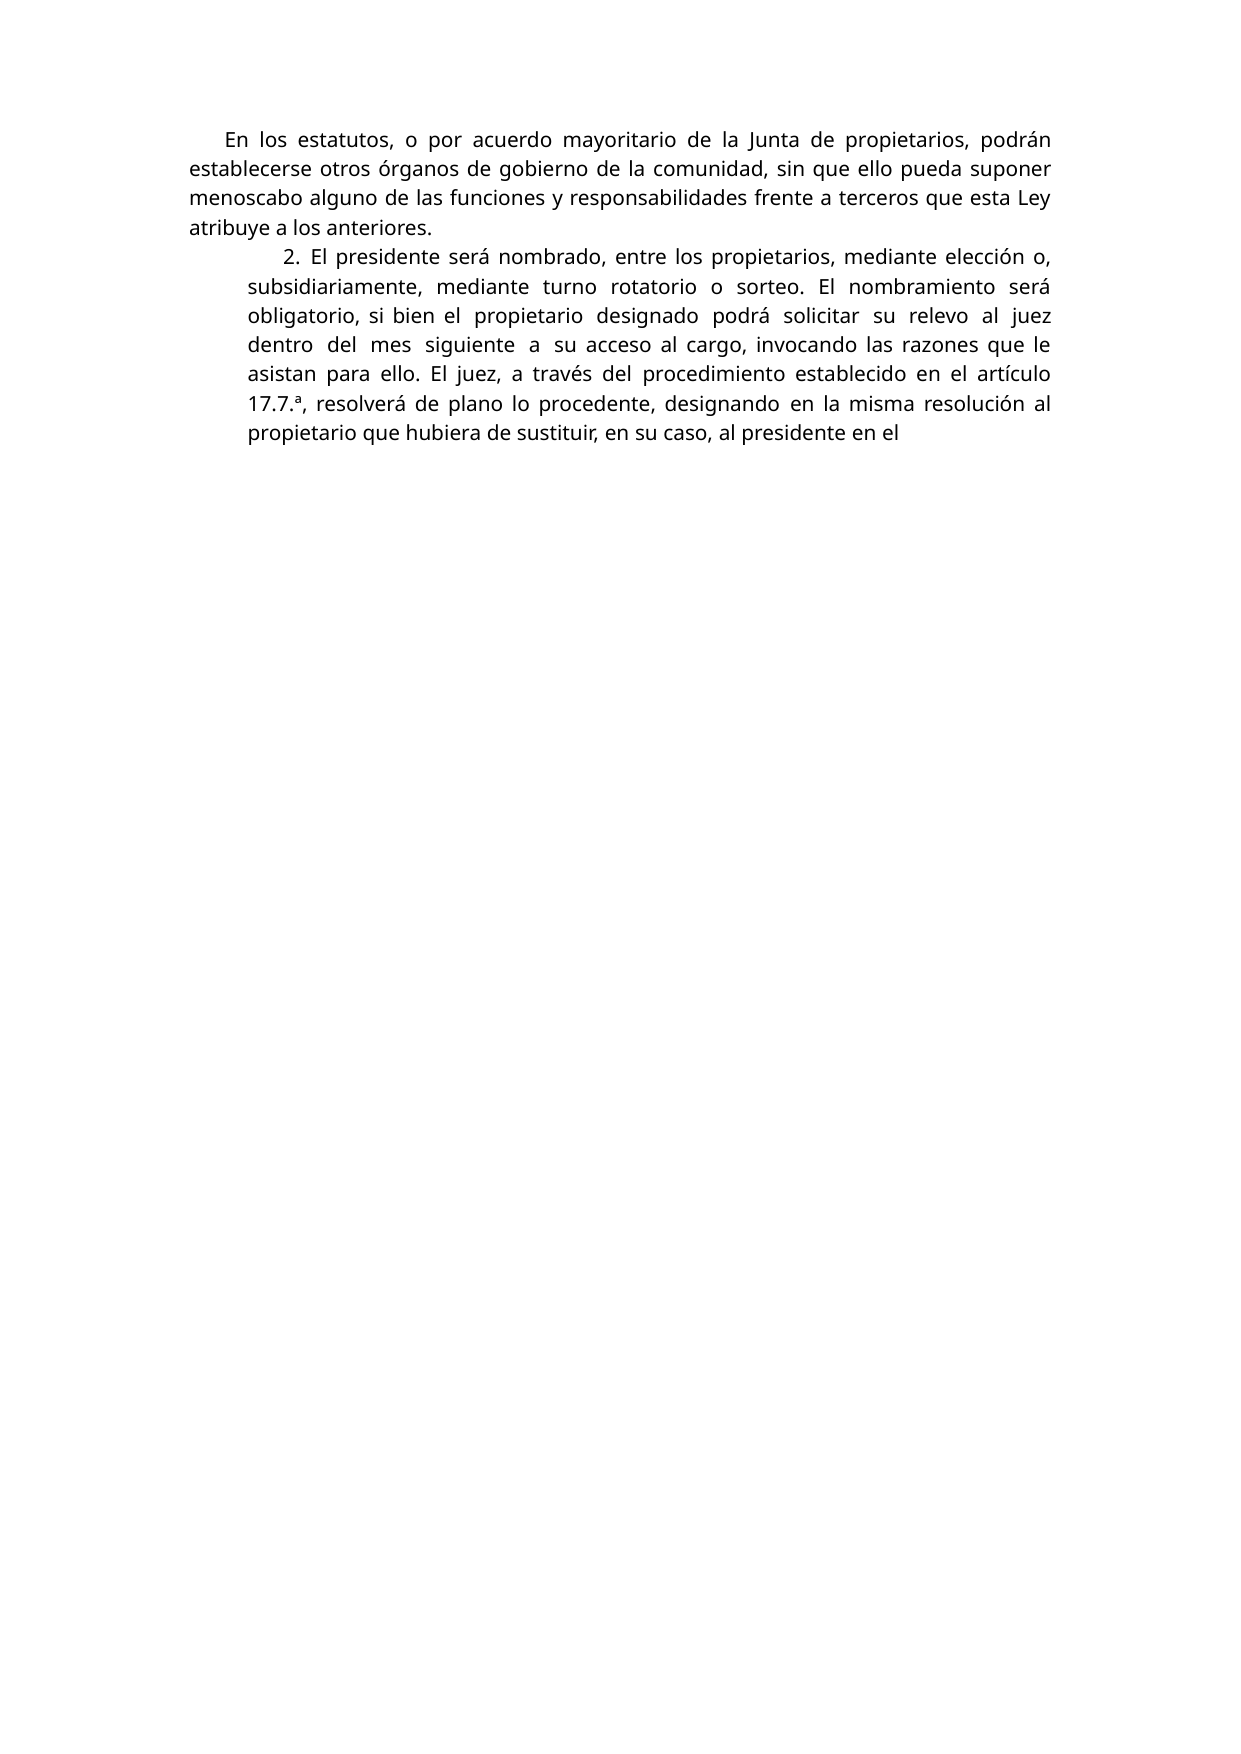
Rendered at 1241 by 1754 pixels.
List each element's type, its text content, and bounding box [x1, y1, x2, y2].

list El presidente será nombrado, entre los propietarios, mediante elección o, subsidiariamente, mediante turno rotatorio o sorteo. El nombramiento será obligatorio, si bien el propietario designado podrá solicitar su relevo al juez dentro del mes siguiente a su acceso al cargo, invocando las razones que le asistan para ello. El juez, a través del procedimiento establecido en el artículo 17.7.ª, resolverá de plano lo procedente, designando en la misma resolución al propietario que hubiera de sustituir, en su caso, al presidente en el [247, 242, 1051, 447]
text En los estatutos, o por acuerdo mayoritario de la Junta de propietarios, podrán establecerse otros órganos de gobierno de la comunidad, sin que ello pueda suponer menoscabo alguno de las funciones y responsabilidades frente a terceros que esta Ley atribuye a los anteriores. [189, 125, 1051, 241]
